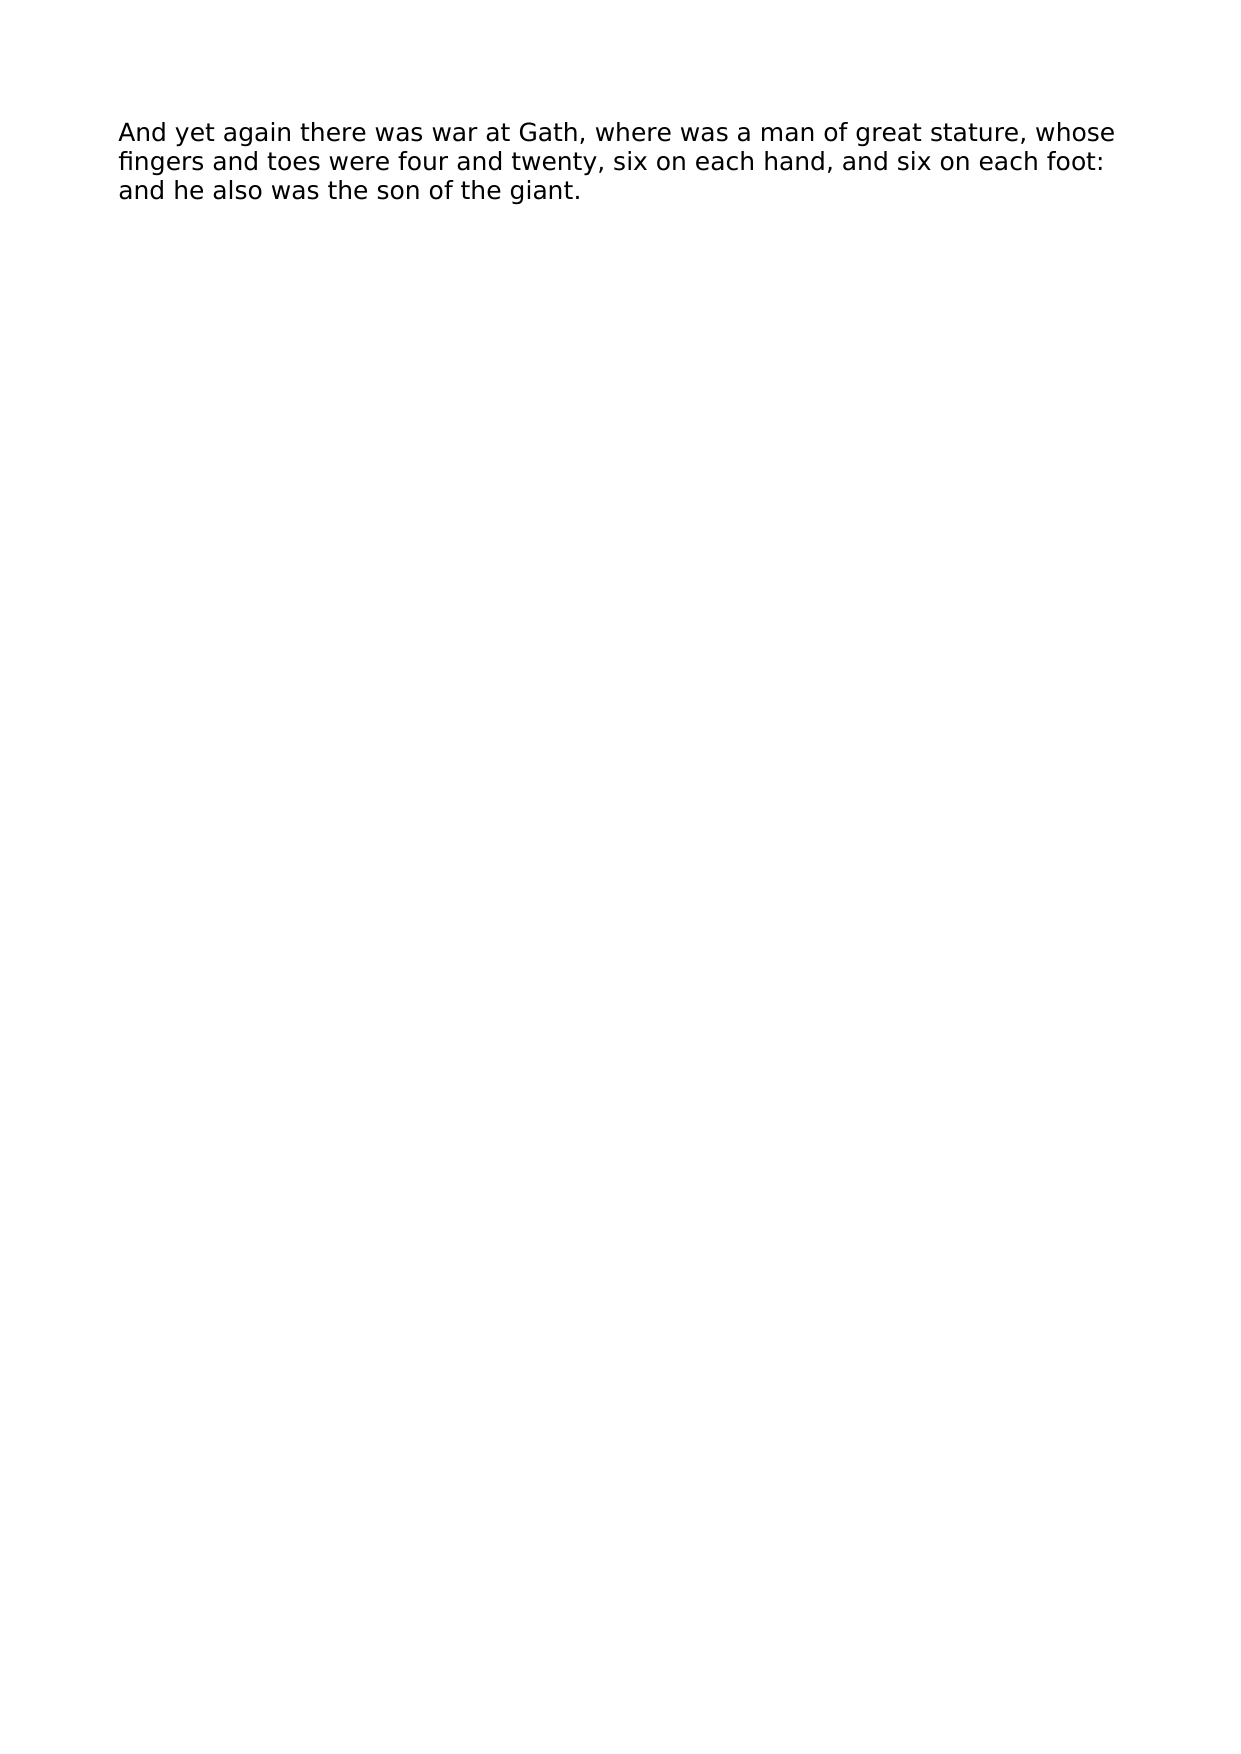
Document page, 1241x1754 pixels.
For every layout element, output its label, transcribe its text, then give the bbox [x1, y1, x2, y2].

text And yet again there was war at Gath, where was a man of great stature, whose fingers and toes were four and twenty, six on each hand, and six on each foot: and he also was the son of the giant. [118, 118, 1122, 206]
